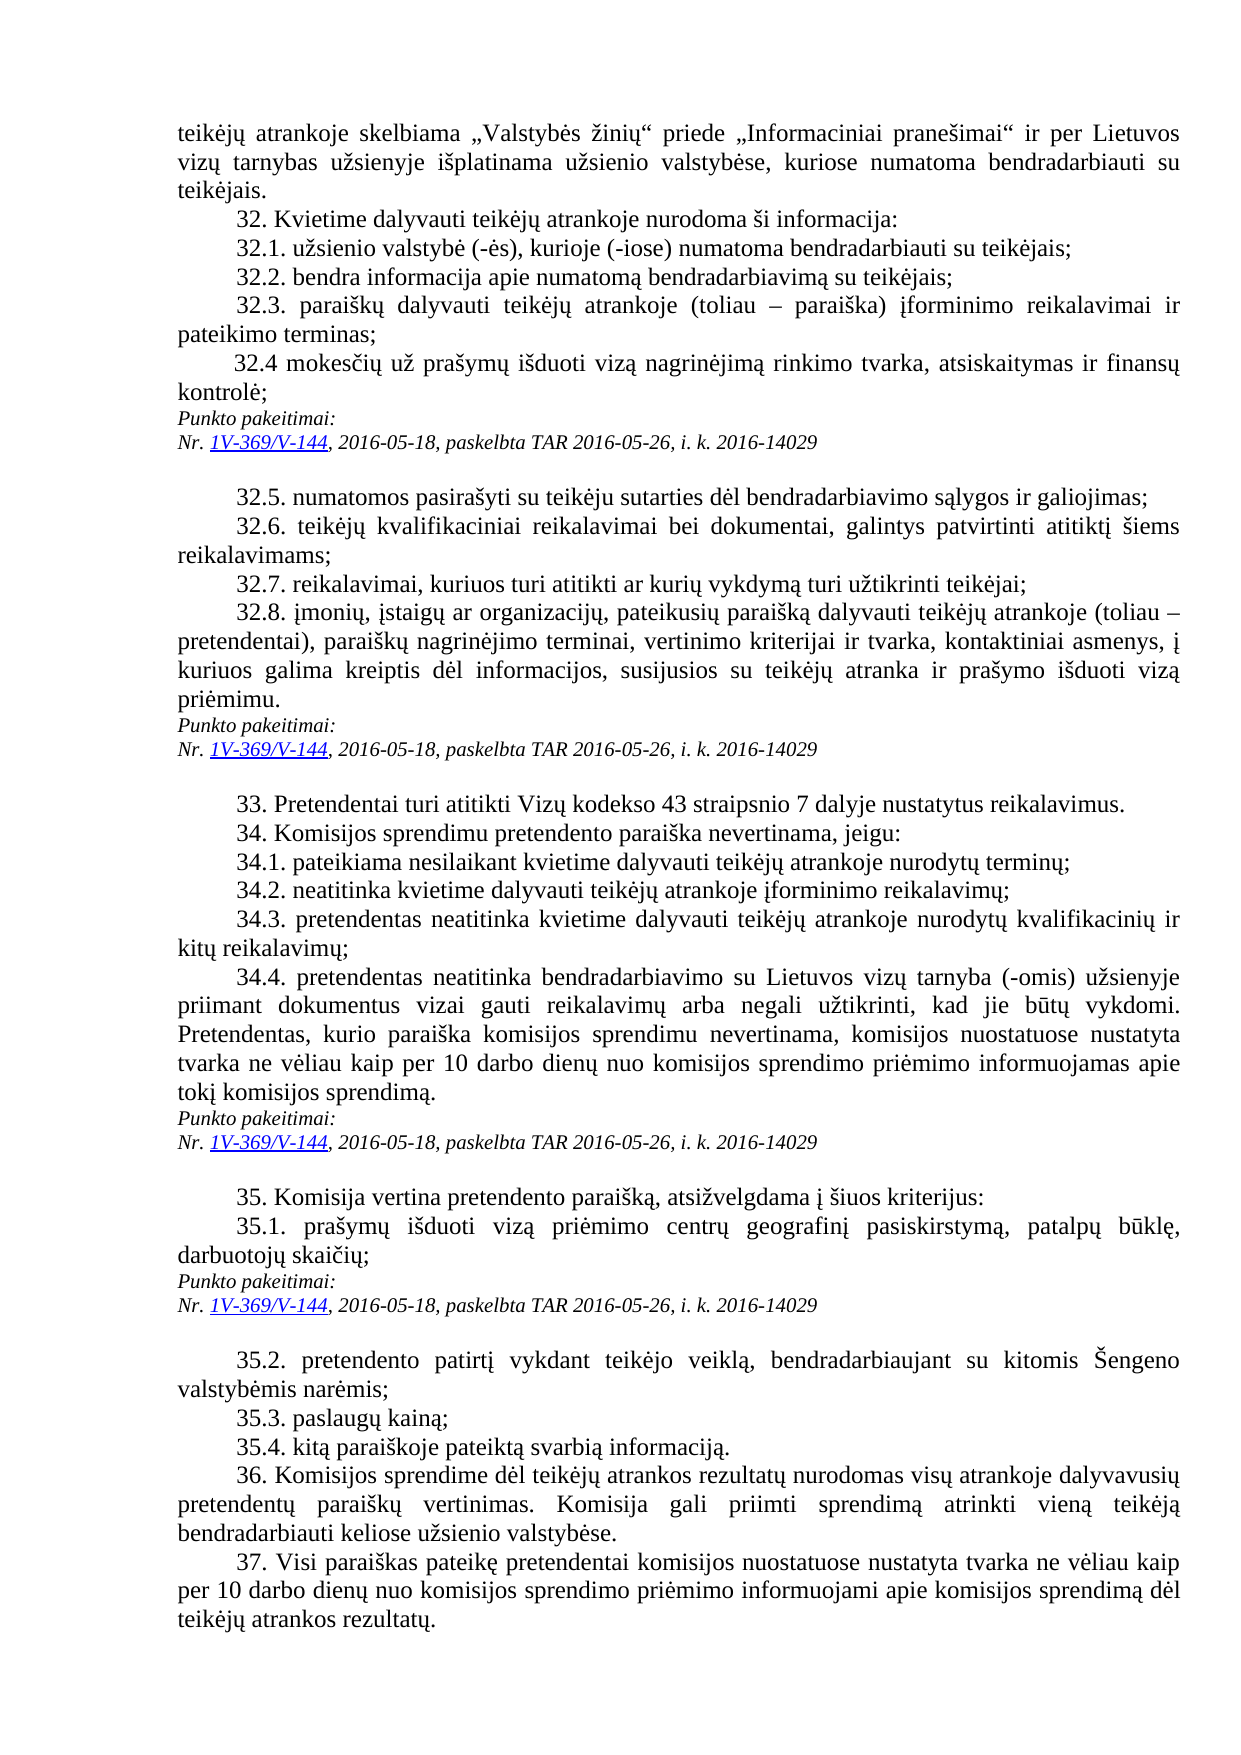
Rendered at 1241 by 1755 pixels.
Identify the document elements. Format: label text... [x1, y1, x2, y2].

text 34.4. pretendentas neatitinka bendradarbiavimo su Lietuvos vizų tarnyba (-omis) užsienyje priimant dokumentus vizai gauti reikalavimų arba negali užtikrinti, kad jie būtų vykdomi. Pretendentas, kurio paraiška komisijos sprendimu nevertinama, komisijos nuostatuose nustatyta tvarka ne vėliau kaip per 10 darbo dienų nuo komisijos sprendimo priėmimo informuojamas apie tokį komisijos sprendimą. [177, 962, 1181, 1106]
text Punkto pakeitimai: [177, 406, 1181, 430]
text 32.7. reikalavimai, kuriuos turi atitikti ar kurių vykdymą turi užtikrinti teikėjai; [177, 569, 1181, 597]
text 36. Komisijos sprendime dėl teikėjų atrankos rezultatų nurodomas visų atrankoje dalyvavusių pretendentų paraiškų vertinimas. Komisija gali priimti sprendimą atrinkti vieną teikėją bendradarbiauti keliose užsienio valstybėse. [177, 1461, 1181, 1547]
text 32.8. įmonių, įstaigų ar organizacijų, pateikusių paraišką dalyvauti teikėjų atrankoje (toliau – pretendentai), paraiškų nagrinėjimo terminai, vertinimo kriterijai ir tvarka, kontaktiniai asmenys, į kuriuos galima kreiptis dėl informacijos, susijusios su teikėjų atranka ir prašymo išduoti vizą priėmimu. [177, 597, 1181, 712]
text teikėjų atrankoje skelbiama „Valstybės žinių“ priede „Informaciniai pranešimai“ ir per Lietuvos vizų tarnybas užsienyje išplatinama užsienio valstybėse, kuriose numatoma bendradarbiauti su teikėjais. [177, 118, 1181, 204]
text 32.1. užsienio valstybė (-ės), kurioje (-iose) numatoma bendradarbiauti su teikėjais; [177, 233, 1181, 262]
text 32. Kvietime dalyvauti teikėjų atrankoje nurodoma ši informacija: [177, 204, 1181, 233]
text Nr. 1V-369/V-144, 2016-05-18, paskelbta TAR 2016-05-26, i. k. 2016-14029 [177, 430, 1181, 454]
text 32.4 mokesčių už prašymų išduoti vizą nagrinėjimą rinkimo tvarka, atsiskaitymas ir finansų kontrolė; [177, 348, 1181, 406]
text 32.2. bendra informacija apie numatomą bendradarbiavimą su teikėjais; [177, 262, 1181, 291]
text Punkto pakeitimai: [177, 712, 1181, 737]
text 35.3. paslaugų kainą; [177, 1403, 1181, 1432]
text 33. Pretendentai turi atitikti Vizų kodekso 43 straipsnio 7 dalyje nustatytus reikalavimus. [177, 789, 1181, 818]
text 32.3. paraiškų dalyvauti teikėjų atrankoje (toliau – paraiška) įforminimo reikalavimai ir pateikimo terminas; [177, 291, 1181, 348]
text 32.5. numatomos pasirašyti su teikėju sutarties dėl bendradarbiavimo sąlygos ir galiojimas; [177, 482, 1181, 511]
text Punkto pakeitimai: [177, 1106, 1181, 1130]
text 35. Komisija vertina pretendento paraišką, atsižvelgdama į šiuos kriterijus: [177, 1182, 1181, 1211]
text 35.4. kitą paraiškoje pateiktą svarbią informaciją. [177, 1432, 1181, 1461]
text 34.3. pretendentas neatitinka kvietime dalyvauti teikėjų atrankoje nurodytų kvalifikacinių ir kitų reikalavimų; [177, 904, 1181, 962]
text 34.1. pateikiama nesilaikant kvietime dalyvauti teikėjų atrankoje nurodytų terminų; [177, 847, 1181, 876]
text 37. Visi paraiškas pateikę pretendentai komisijos nuostatuose nustatyta tvarka ne vėliau kaip per 10 darbo dienų nuo komisijos sprendimo priėmimo informuojami apie komisijos sprendimą dėl teikėjų atrankos rezultatų. [177, 1547, 1181, 1633]
text Nr. 1V-369/V-144, 2016-05-18, paskelbta TAR 2016-05-26, i. k. 2016-14029 [177, 1130, 1181, 1154]
text 34. Komisijos sprendimu pretendento paraiška nevertinama, jeigu: [177, 818, 1181, 847]
text 34.2. neatitinka kvietime dalyvauti teikėjų atrankoje įforminimo reikalavimų; [177, 876, 1181, 904]
text Nr. 1V-369/V-144, 2016-05-18, paskelbta TAR 2016-05-26, i. k. 2016-14029 [177, 1293, 1181, 1317]
text Nr. 1V-369/V-144, 2016-05-18, paskelbta TAR 2016-05-26, i. k. 2016-14029 [177, 737, 1181, 761]
text 35.2. pretendento patirtį vykdant teikėjo veiklą, bendradarbiaujant su kitomis Šengeno valstybėmis narėmis; [177, 1346, 1181, 1403]
text 32.6. teikėjų kvalifikaciniai reikalavimai bei dokumentai, galintys patvirtinti atitiktį šiems reikalavimams; [177, 511, 1181, 569]
text Punkto pakeitimai: [177, 1269, 1181, 1293]
text 35.1. prašymų išduoti vizą priėmimo centrų geografinį pasiskirstymą, patalpų būklę, darbuotojų skaičių; [177, 1211, 1181, 1269]
